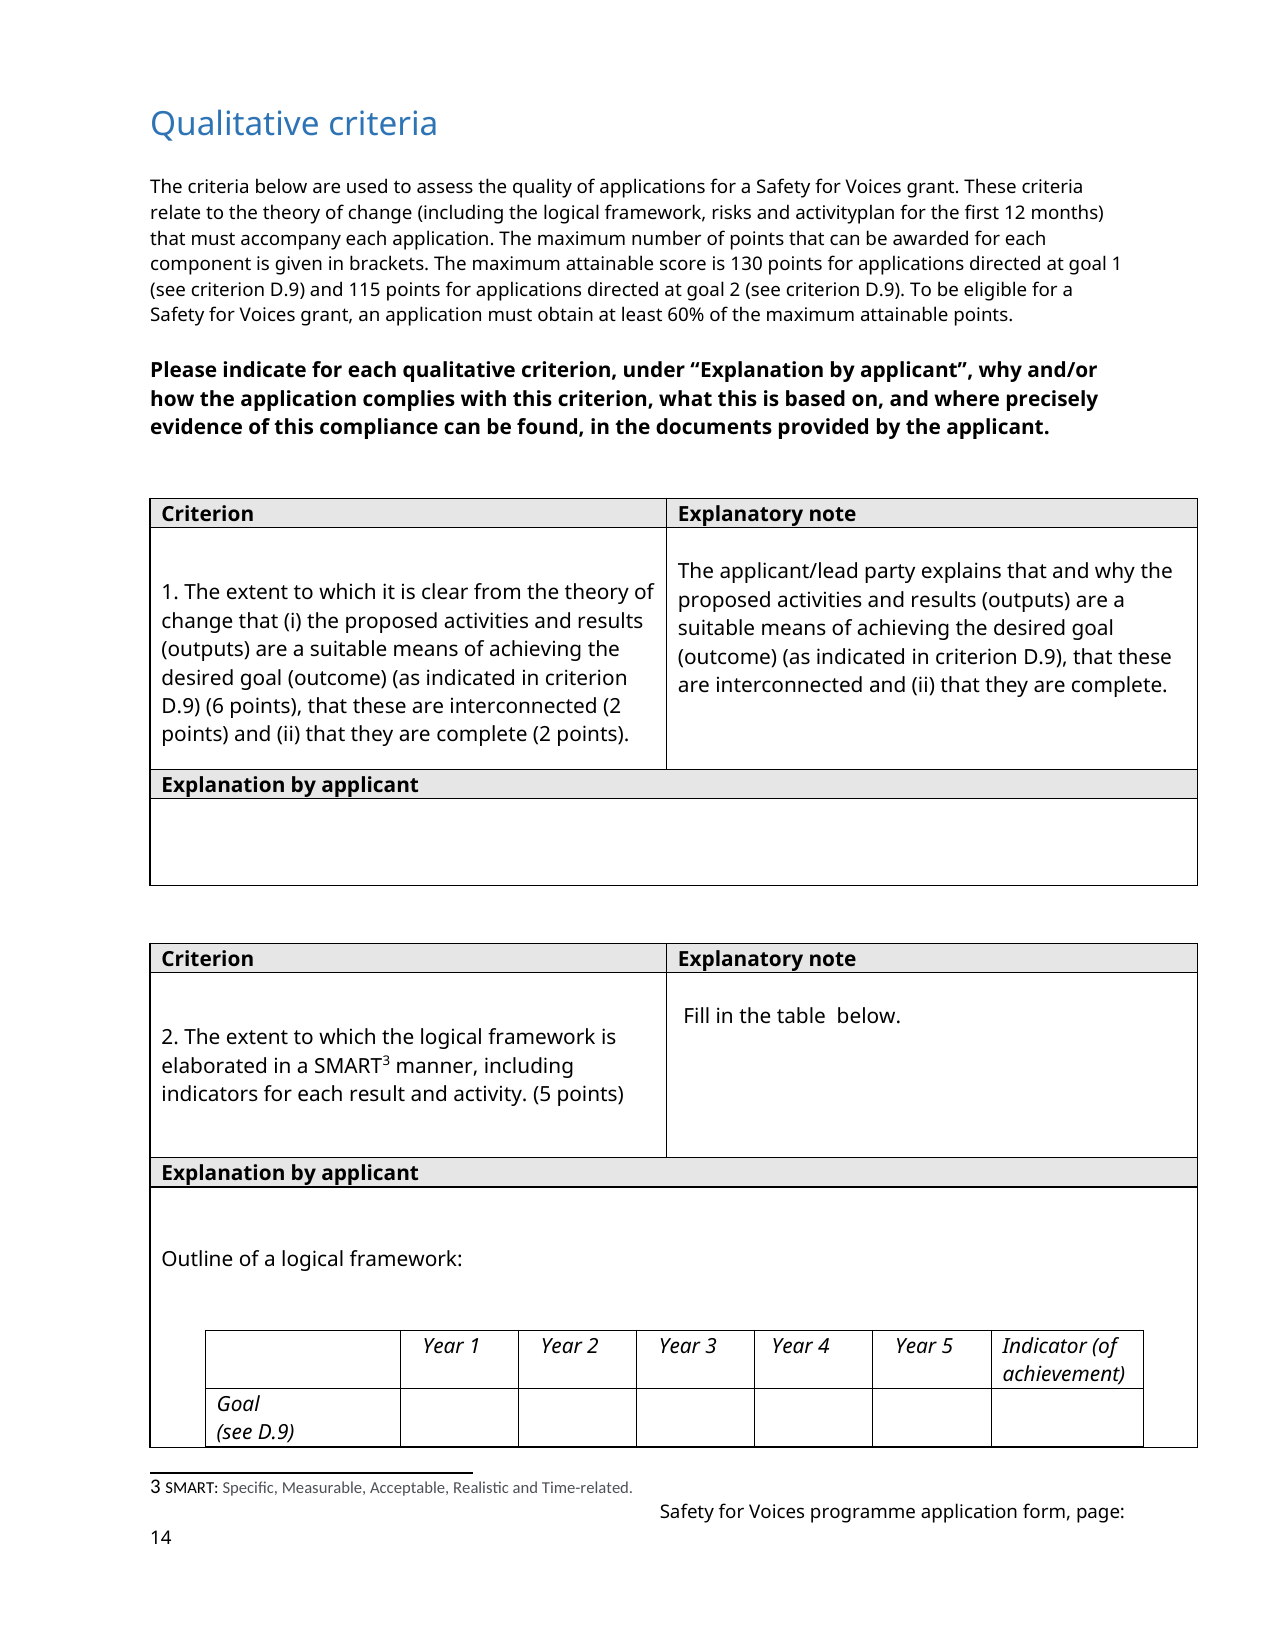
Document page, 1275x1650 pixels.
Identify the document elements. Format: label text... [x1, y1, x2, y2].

table_header Criterion [151, 944, 666, 972]
table_cell Outline of a logical framework: [151, 1188, 1197, 1447]
table_header Year 1 [401, 1331, 518, 1388]
table_cell [992, 1389, 1143, 1446]
table_header Year 5 [873, 1331, 991, 1388]
table_header [206, 1331, 400, 1388]
table_cell [637, 1389, 754, 1446]
table_cell [401, 1389, 518, 1446]
table_cell Fill in the table below. [667, 973, 1197, 1157]
table_cell 1. The extent to which it is clear from the theory of change that (i) the proposed activities and results (outputs) are a suitable means of achieving the desired goal (outcome) (as indicated in criterion D.9) (6 points), that these are interconnected (2 points) and (ii) that they are complete (2 points). [151, 528, 666, 769]
text The criteria below are used to assess the quality of applications for a Safety for Voices grant. These criteria relate to the theory of change (including the logical framework, risks and activityplan for the first 12 months) that must accompany each application. The maximum number of points that can be awarded for each component is given in brackets. The maximum attainable score is 130 points for applications directed at goal 1 (see criterion D.9) and 115 points for applications directed at goal 2 (see criterion D.9). To be eligible for a Safety for Voices grant, an application must obtain at least 60% of the maximum attainable points. [150, 174, 1125, 327]
table_header Year 4 [755, 1331, 872, 1388]
table_header Indicator (of achievement) [992, 1331, 1143, 1388]
table_cell Explanation by applicant [151, 1158, 1197, 1186]
table_header Explanatory note [667, 944, 1197, 972]
table_header Year 2 [519, 1331, 636, 1388]
table_cell Explanation by applicant [151, 770, 1197, 798]
table_cell [151, 799, 1197, 885]
table_cell [755, 1389, 872, 1446]
text Please indicate for each qualitative criterion, under “Explanation by applicant”, why and/or how the application complies with this criterion, what this is based on, and where precisely evidence of this compliance can be found, in the documents provided by the applicant. [150, 355, 1125, 441]
table_cell 2. The extent to which the logical framework is elaborated in a SMART manner, including indicators for each result and activity. (5 points) [151, 973, 666, 1157]
table_cell [873, 1389, 991, 1446]
table_cell [519, 1389, 636, 1446]
table_cell Goal (see D.9) [206, 1389, 400, 1446]
subtitle Qualitative criteria [150, 100, 1125, 145]
table_header Year 3 [637, 1331, 754, 1388]
table_header Explanatory note [667, 499, 1197, 527]
table_cell The applicant/lead party explains that and why the proposed activities and results (outputs) are a suitable means of achieving the desired goal (outcome) (as indicated in criterion D.9), that these are interconnected and (ii) that they are complete. [667, 528, 1197, 769]
table_header Criterion [151, 499, 666, 527]
